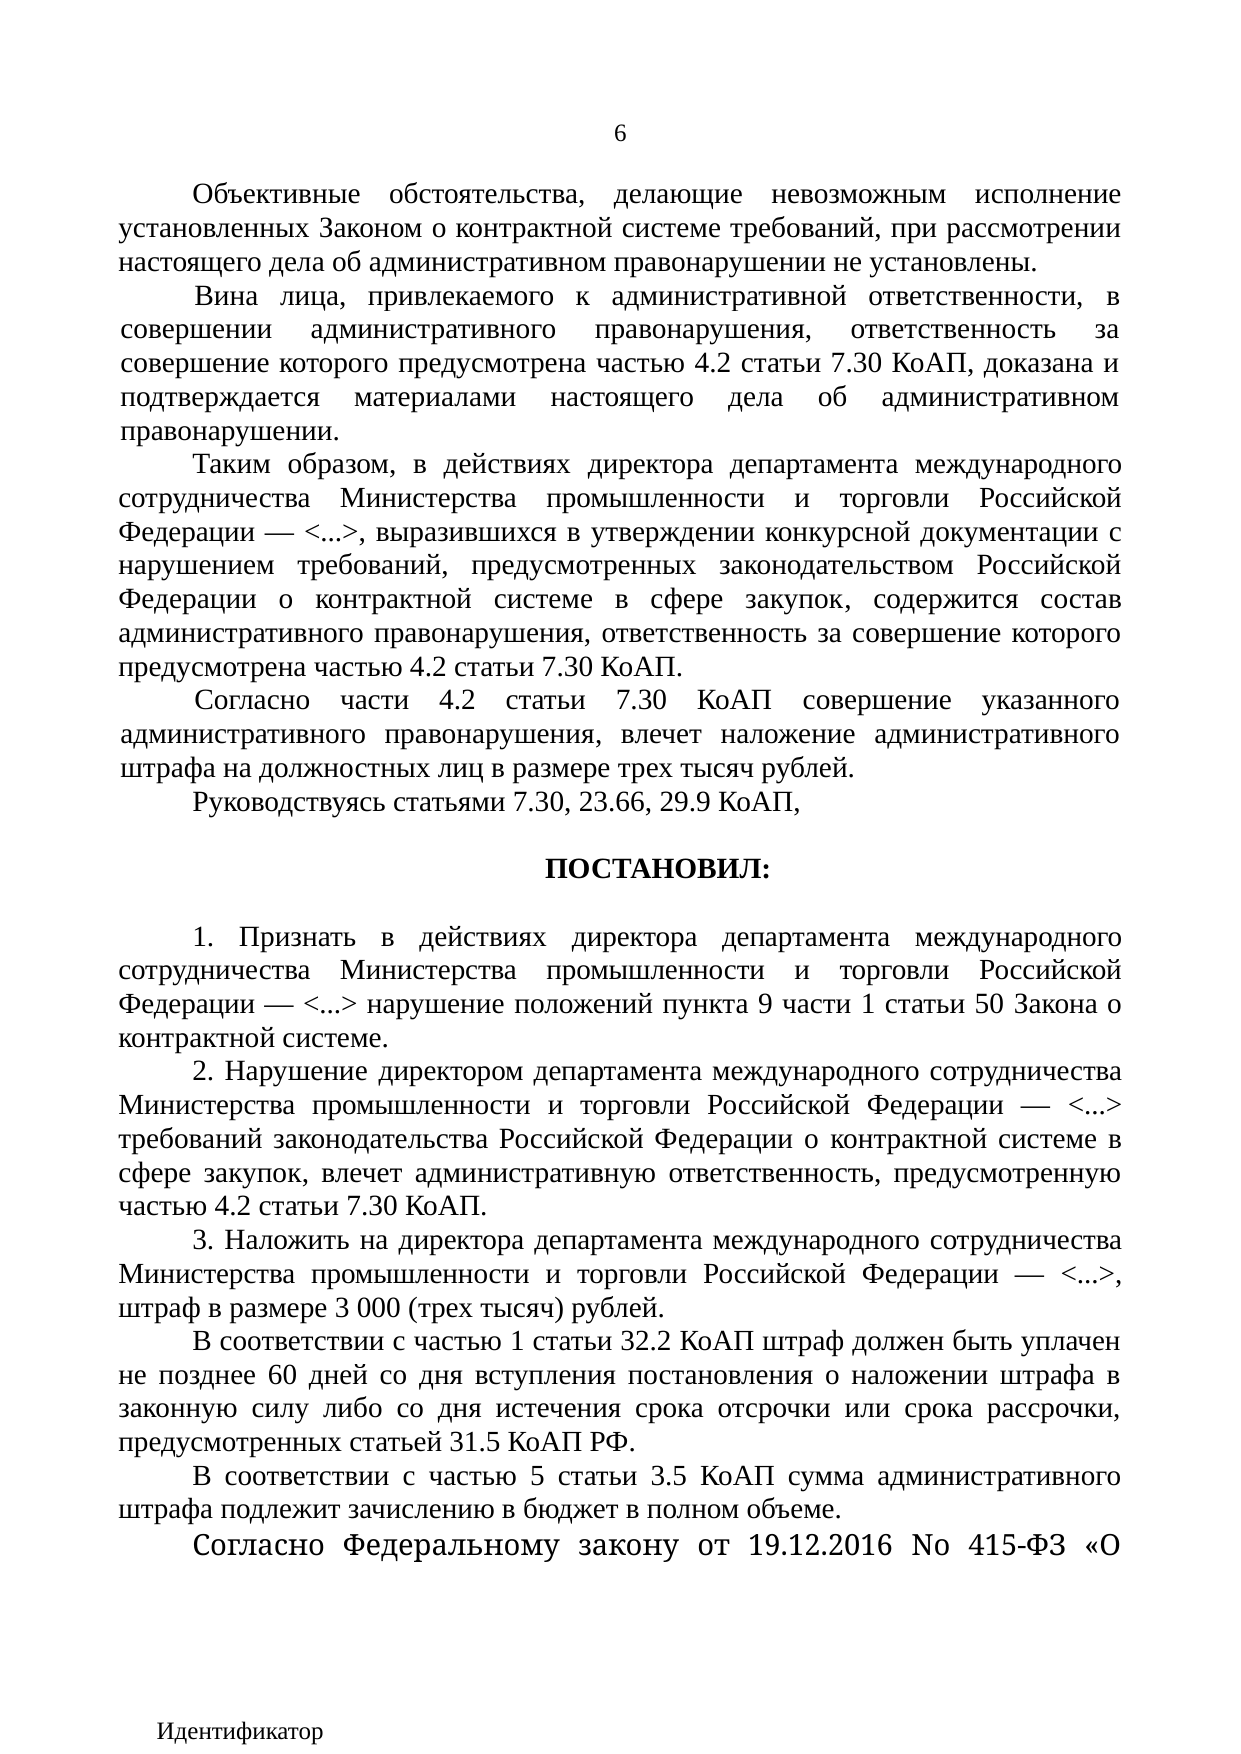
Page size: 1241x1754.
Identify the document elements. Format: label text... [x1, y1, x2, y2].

text Таким образом, в действиях директора департамента международного сотрудничества Министерства промышленности и торговли Российской Федерации — <...>, выразившихся в утверждении конкурсной документации с нарушением требований, предусмотренных законодательством Российской Федерации о контрактной системе в сфере закупок, содержится состав административного правонарушения, ответственность за совершение которого предусмотрена частью 4.2 статьи 7.30 КоАП. [118, 446, 1122, 682]
text Согласно Федеральному закону от 19.12.2016 No 415-ФЗ «О [118, 1525, 1122, 1564]
text Согласно части 4.2 статьи 7.30 КоАП совершение указанного административного правонарушения, влечет наложение административного штрафа на должностных лиц в размере трех тысяч рублей. [120, 682, 1120, 784]
text Руководствуясь статьями 7.30, 23.66, 29.9 КоАП, [118, 784, 1122, 817]
text 3. Наложить на директора департамента международного сотрудничества Министерства промышленности и торговли Российской Федерации — <...>, штраф в размере 3 000 (трех тысяч) рублей. [118, 1222, 1122, 1323]
text В соответствии с частью 5 статьи 3.5 КоАП сумма административного штрафа подлежит зачислению в бюджет в полном объеме. [118, 1458, 1122, 1525]
text Объективные обстоятельства, делающие невозможным исполнение установленных Законом о контрактной системе требований, при рассмотрении настоящего дела об административном правонарушении не установлены. [118, 176, 1122, 278]
text 1. Признать в действиях директора департамента международного сотрудничества Министерства промышленности и торговли Российской Федерации — <...> нарушение положений пункта 9 части 1 статьи 50 Закона о контрактной системе. [118, 919, 1122, 1053]
text В соответствии с частью 1 статьи 32.2 КоАП штраф должен быть уплачен не позднее 60 дней со дня вступления постановления о наложении штрафа в законную силу либо со дня истечения срока отсрочки или срока рассрочки, предусмотренных статьей 31.5 КоАП РФ. [118, 1323, 1122, 1458]
text Вина лица, привлекаемого к административной ответственности, в совершении административного правонарушения, ответственность за совершение которого предусмотрена частью 4.2 статьи 7.30 КоАП, доказана и подтверждается материалами настоящего дела об административном правонарушении. [120, 278, 1120, 446]
text 2. Нарушение директором департамента международного сотрудничества Министерства промышленности и торговли Российской Федерации — <...> требований законодательства Российской Федерации о контрактной системе в сфере закупок, влечет административную ответственность, предусмотренную частью 4.2 статьи 7.30 КоАП. [118, 1053, 1122, 1222]
text ПОСТАНОВИЛ: [118, 851, 1122, 885]
